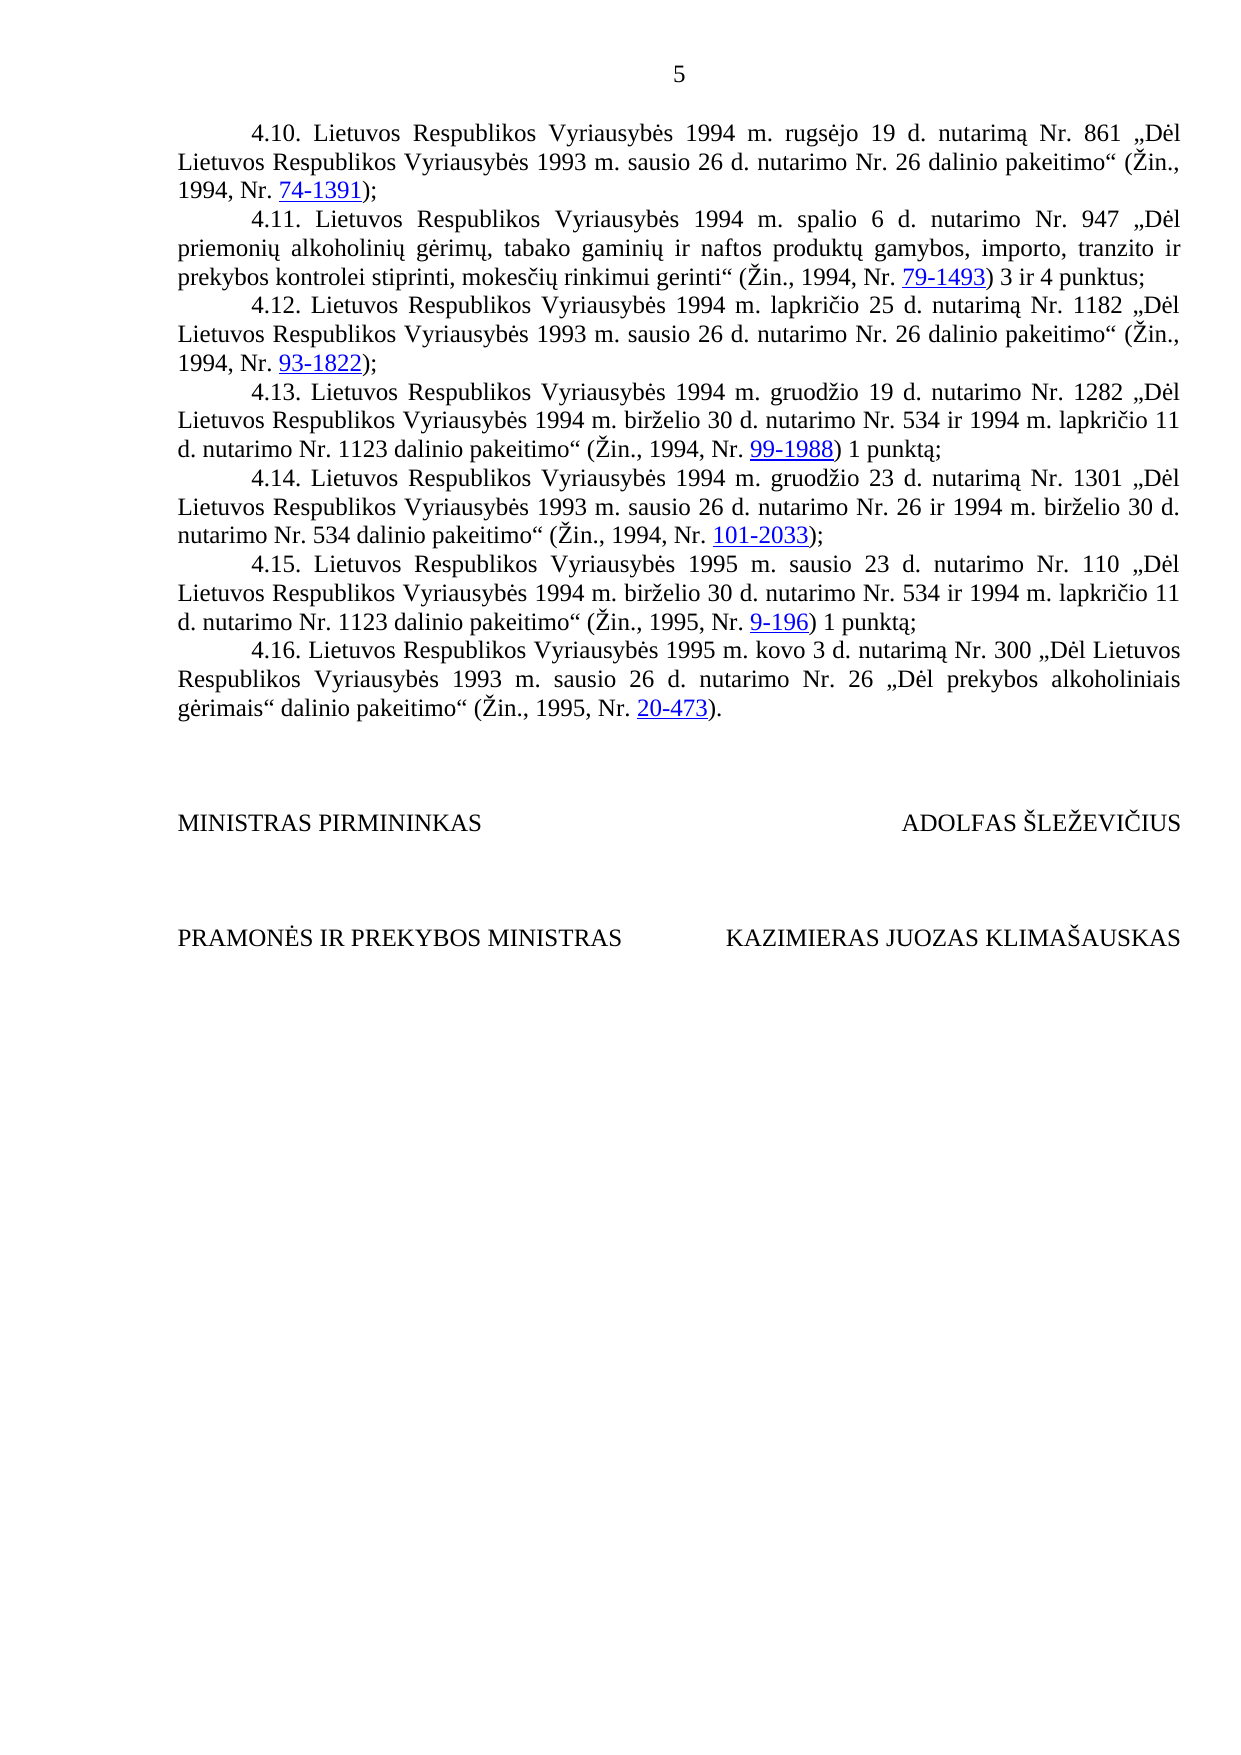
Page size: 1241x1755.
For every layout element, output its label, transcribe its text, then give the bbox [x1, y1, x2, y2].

text 4.14. Lietuvos Respublikos Vyriausybės 1994 m. gruodžio 23 d. nutarimą Nr. 1301 „Dėl Lietuvos Respublikos Vyriausybės 1993 m. sausio 26 d. nutarimo Nr. 26 ir 1994 m. birželio 30 d. nutarimo Nr. 534 dalinio pakeitimo“ (Žin., 1994, Nr. 101-2033); [177, 463, 1181, 549]
text PRAMONĖS IR PREKYBOS MINISTRAS KAZIMIERAS JUOZAS KLIMAŠAUSKAS [177, 923, 1181, 952]
text 4.15. Lietuvos Respublikos Vyriausybės 1995 m. sausio 23 d. nutarimo Nr. 110 „Dėl Lietuvos Respublikos Vyriausybės 1994 m. birželio 30 d. nutarimo Nr. 534 ir 1994 m. lapkričio 11 d. nutarimo Nr. 1123 dalinio pakeitimo“ (Žin., 1995, Nr. 9-196) 1 punktą; [177, 549, 1181, 636]
text 4.13. Lietuvos Respublikos Vyriausybės 1994 m. gruodžio 19 d. nutarimo Nr. 1282 „Dėl Lietuvos Respublikos Vyriausybės 1994 m. birželio 30 d. nutarimo Nr. 534 ir 1994 m. lapkričio 11 d. nutarimo Nr. 1123 dalinio pakeitimo“ (Žin., 1994, Nr. 99-1988) 1 punktą; [177, 377, 1181, 463]
text 4.12. Lietuvos Respublikos Vyriausybės 1994 m. lapkričio 25 d. nutarimą Nr. 1182 „Dėl Lietuvos Respublikos Vyriausybės 1993 m. sausio 26 d. nutarimo Nr. 26 dalinio pakeitimo“ (Žin., 1994, Nr. 93-1822); [177, 291, 1181, 377]
text 4.10. Lietuvos Respublikos Vyriausybės 1994 m. rugsėjo 19 d. nutarimą Nr. 861 „Dėl Lietuvos Respublikos Vyriausybės 1993 m. sausio 26 d. nutarimo Nr. 26 dalinio pakeitimo“ (Žin., 1994, Nr. 74-1391); [177, 118, 1181, 204]
text 4.16. Lietuvos Respublikos Vyriausybės 1995 m. kovo 3 d. nutarimą Nr. 300 „Dėl Lietuvos Respublikos Vyriausybės 1993 m. sausio 26 d. nutarimo Nr. 26 „Dėl prekybos alkoholiniais gėrimais“ dalinio pakeitimo“ (Žin., 1995, Nr. 20-473). [177, 636, 1181, 722]
text 4.11. Lietuvos Respublikos Vyriausybės 1994 m. spalio 6 d. nutarimo Nr. 947 „Dėl priemonių alkoholinių gėrimų, tabako gaminių ir naftos produktų gamybos, importo, tranzito ir prekybos kontrolei stiprinti, mokesčių rinkimui gerinti“ (Žin., 1994, Nr. 79-1493) 3 ir 4 punktus; [177, 204, 1181, 291]
text MINISTRAS PIRMININKAS ADOLFAS ŠLEŽEVIČIUS [177, 808, 1181, 837]
